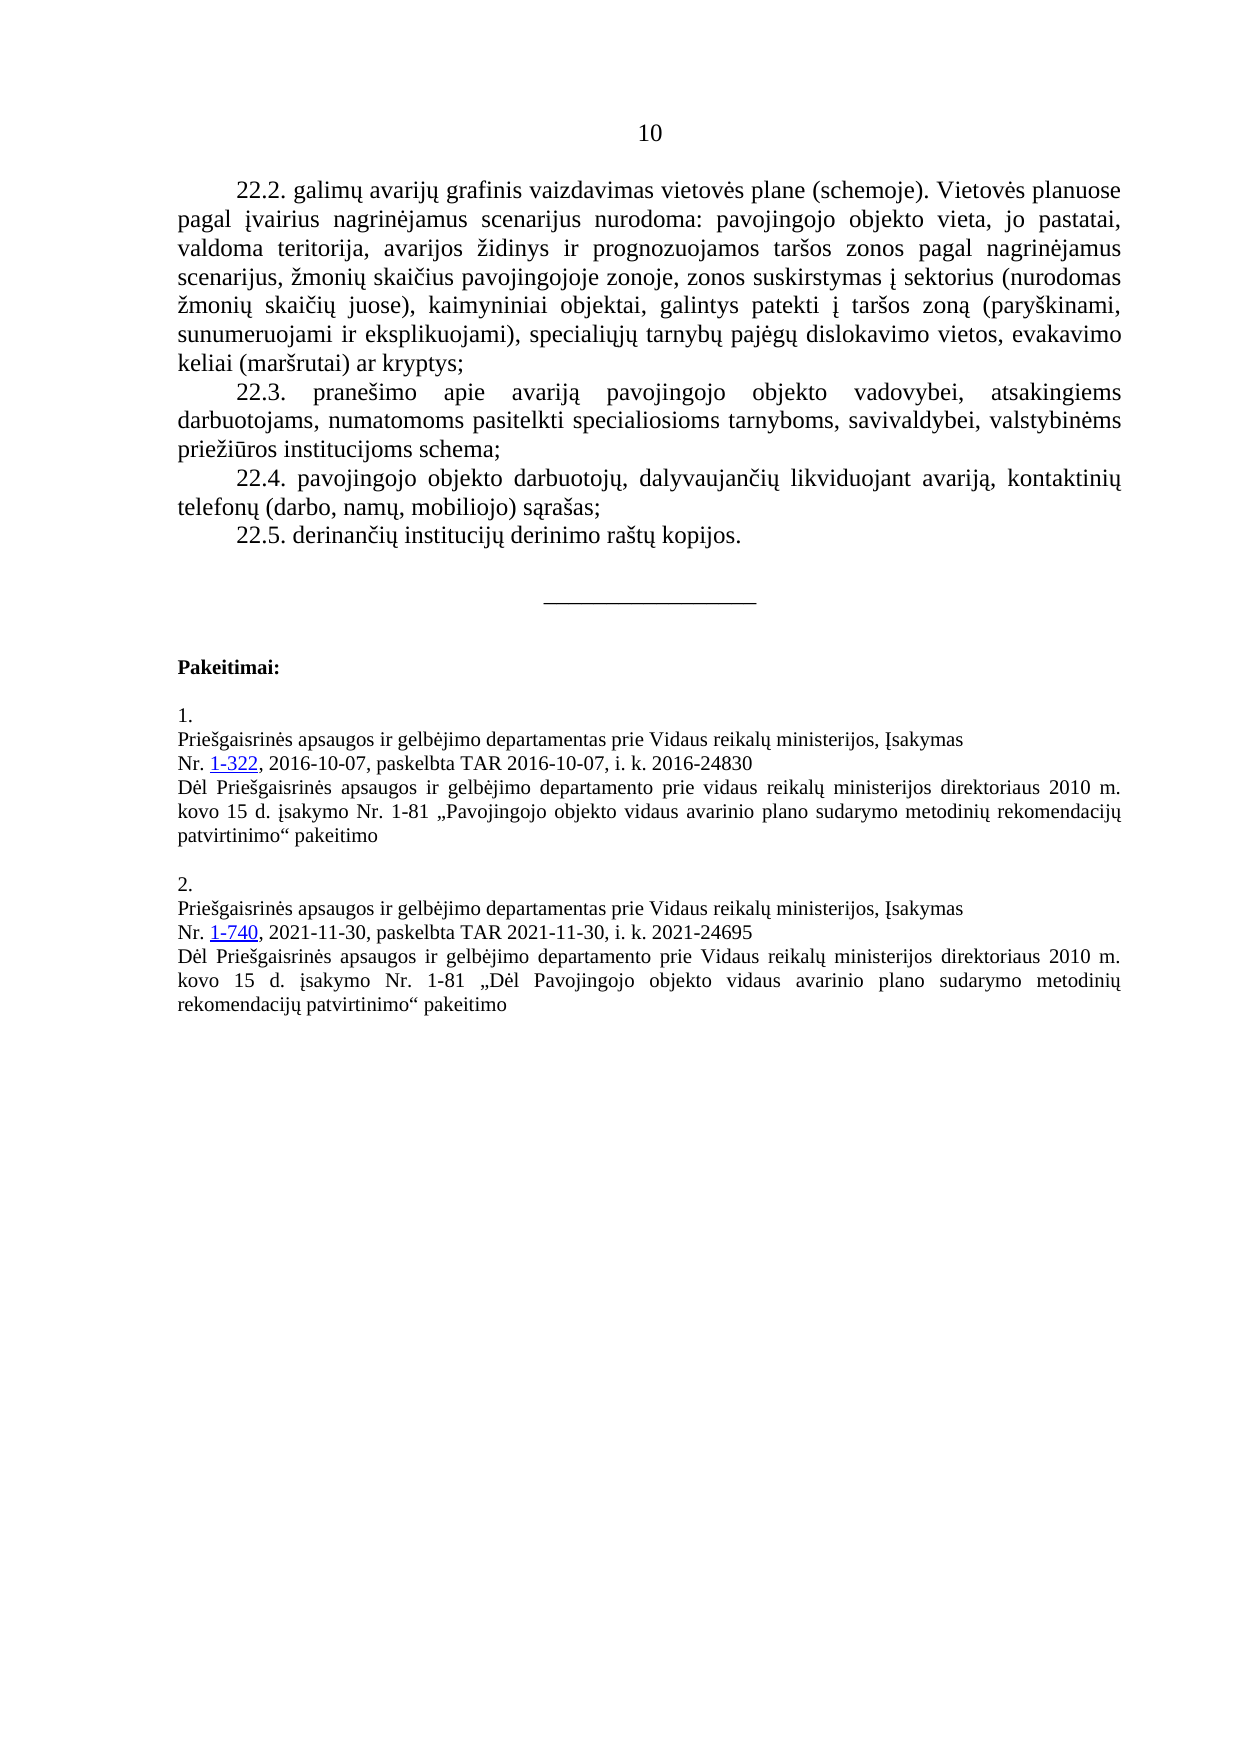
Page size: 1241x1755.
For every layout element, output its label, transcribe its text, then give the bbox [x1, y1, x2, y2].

text Priešgaisrinės apsaugos ir gelbėjimo departamentas prie Vidaus reikalų ministerijos, Įsakymas [177, 727, 1122, 751]
text 22.4. pavojingojo objekto darbuotojų, dalyvaujančių likviduojant avariją, kontaktinių telefonų (darbo, namų, mobiliojo) sąrašas; [177, 463, 1122, 521]
text Dėl Priešgaisrinės apsaugos ir gelbėjimo departamento prie Vidaus reikalų ministerijos direktoriaus 2010 m. kovo 15 d. įsakymo Nr. 1-81 „Dėl Pavojingojo objekto vidaus avarinio plano sudarymo metodinių rekomendacijų patvirtinimo“ pakeitimo [177, 944, 1122, 1016]
text Pakeitimai: [177, 655, 1122, 679]
text Nr. 1-740, 2021-11-30, paskelbta TAR 2021-11-30, i. k. 2021-24695 [177, 920, 1122, 944]
text Nr. 1-322, 2016-10-07, paskelbta TAR 2016-10-07, i. k. 2016-24830 [177, 751, 1122, 775]
text 22.5. derinančių institucijų derinimo raštų kopijos. [177, 521, 1122, 549]
text _________________ [177, 578, 1122, 607]
text 22.3. pranešimo apie avariją pavojingojo objekto vadovybei, atsakingiems darbuotojams, numatomoms pasitelkti specialiosioms tarnyboms, savivaldybei, valstybinėms priežiūros institucijoms schema; [177, 377, 1122, 463]
text 22.2. galimų avarijų grafinis vaizdavimas vietovės plane (schemoje). Vietovės planuose pagal įvairius nagrinėjamus scenarijus nurodoma: pavojingojo objekto vieta, jo pastatai, valdoma teritorija, avarijos židinys ir prognozuojamos taršos zonos pagal nagrinėjamus scenarijus, žmonių skaičius pavojingojoje zonoje, zonos suskirstymas į sektorius (nurodomas žmonių skaičių juose), kaimyniniai objektai, galintys patekti į taršos zoną (paryškinami, sunumeruojami ir eksplikuojami), specialiųjų tarnybų pajėgų dislokavimo vietos, evakavimo keliai (maršrutai) ar kryptys; [177, 176, 1122, 377]
text Dėl Priešgaisrinės apsaugos ir gelbėjimo departamento prie vidaus reikalų ministerijos direktoriaus 2010 m. kovo 15 d. įsakymo Nr. 1-81 „Pavojingojo objekto vidaus avarinio plano sudarymo metodinių rekomendacijų patvirtinimo“ pakeitimo [177, 775, 1122, 847]
text Priešgaisrinės apsaugos ir gelbėjimo departamentas prie Vidaus reikalų ministerijos, Įsakymas [177, 896, 1122, 920]
text 2. [177, 872, 1122, 896]
text 1. [177, 703, 1122, 727]
